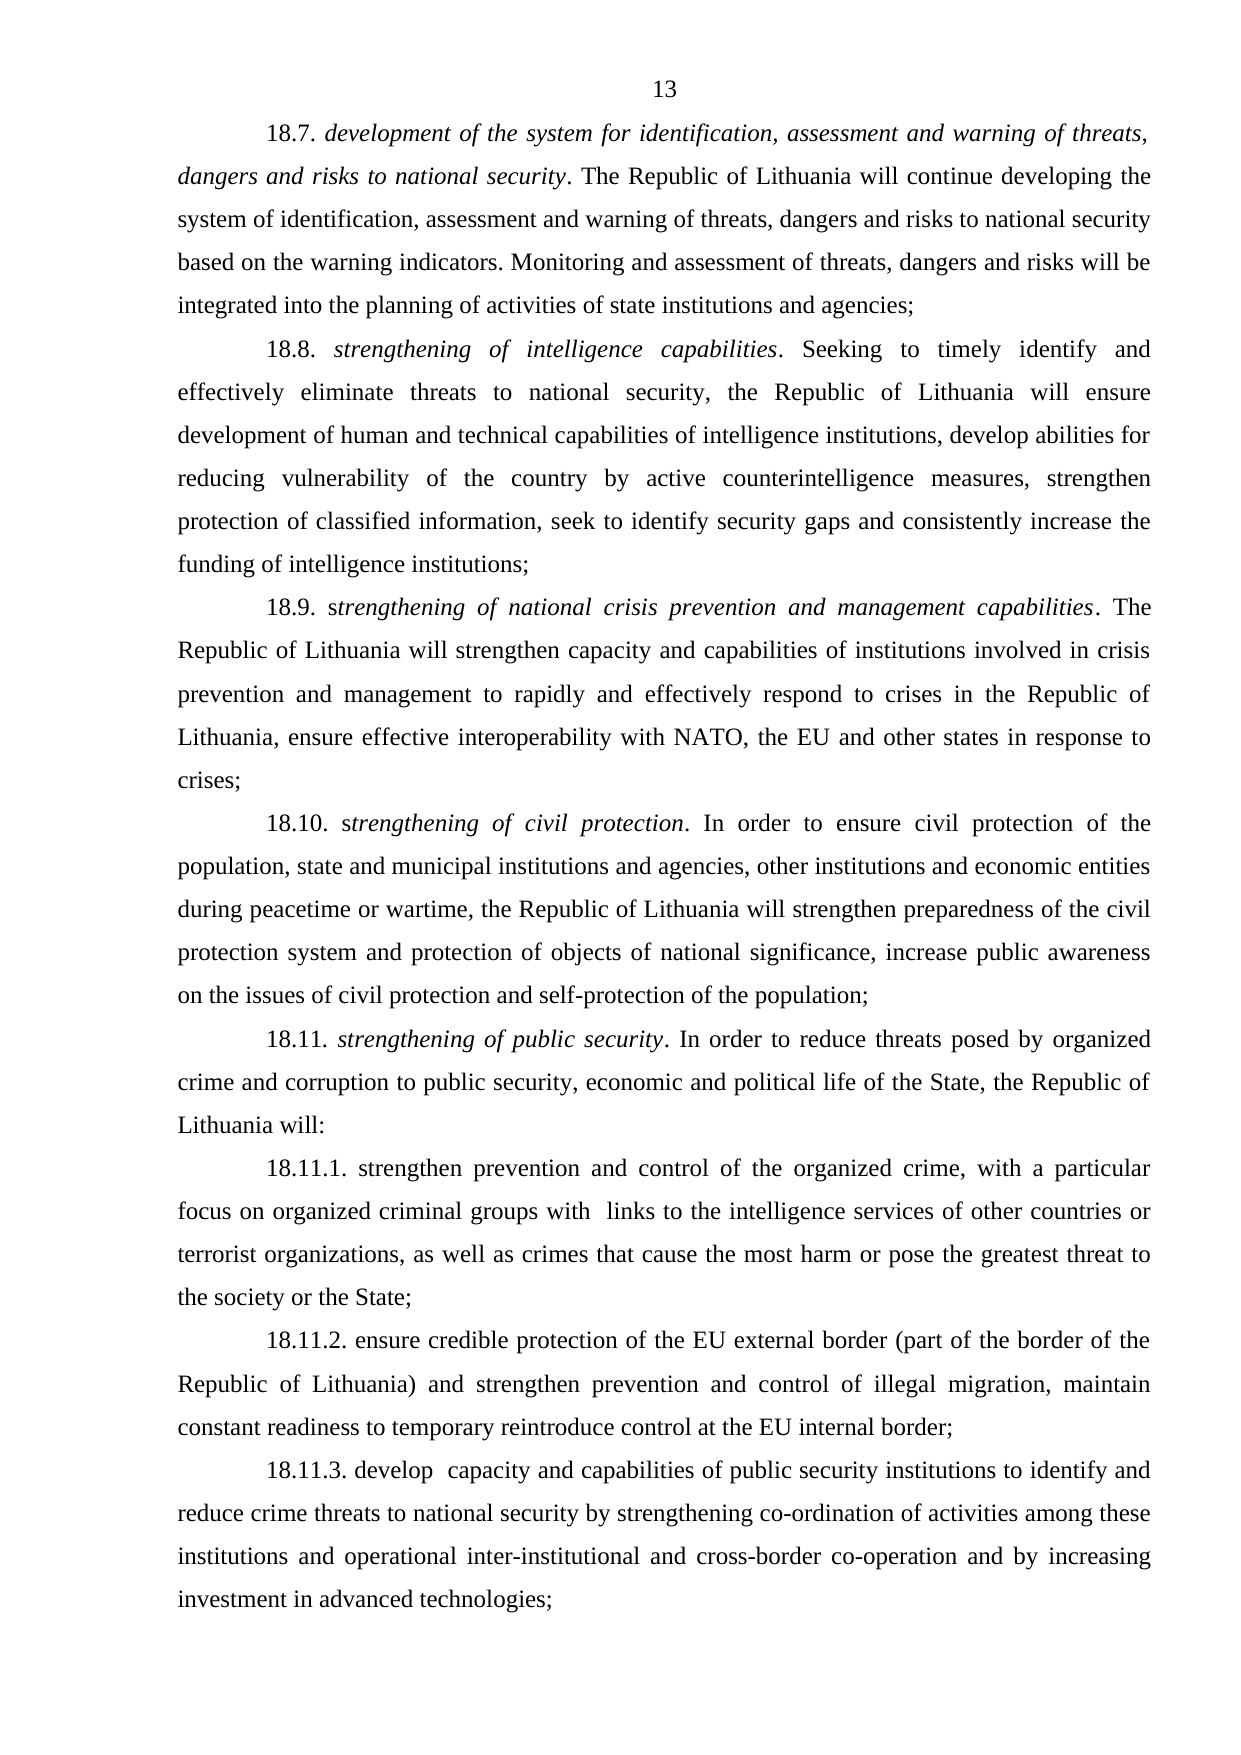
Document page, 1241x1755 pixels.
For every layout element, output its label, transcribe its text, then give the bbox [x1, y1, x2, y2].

text 18.11. strengthening of public security. In order to reduce threats posed by organized crime and corruption to public security, economic and political life of the State, the Republic of Lithuania will: [177, 1024, 1152, 1139]
text 18.8. strengthening of intelligence capabilities. Seeking to timely identify and effectively eliminate threats to national security, the Republic of Lithuania will ensure development of human and technical capabilities of intelligence institutions, develop abilities for reducing vulnerability of the country by active counterintelligence measures, strengthen protection of classified information, seek to identify security gaps and consistently increase the funding of intelligence institutions; [177, 334, 1152, 578]
text 18.7. development of the system for identification, assessment and warning of threats, dangers and risks to national security. The Republic of Lithuania will continue developing the system of identification, assessment and warning of threats, dangers and risks to national security based on the warning indicators. Monitoring and assessment of threats, dangers and risks will be integrated into the planning of activities of state institutions and agencies; [177, 118, 1152, 319]
text 18.10. strengthening of civil protection. In order to ensure civil protection of the population, state and municipal institutions and agencies, other institutions and economic entities during peacetime or wartime, the Republic of Lithuania will strengthen preparedness of the civil protection system and protection of objects of national significance, increase public awareness on the issues of civil protection and self-protection of the population; [177, 808, 1152, 1009]
text 18.11.2. ensure credible protection of the EU external border (part of the border of the Republic of Lithuania) and strengthen prevention and control of illegal migration, maintain constant readiness to temporary reintroduce control at the EU internal border; [177, 1326, 1152, 1441]
text 18.11.1. strengthen prevention and control of the organized crime, with a particular focus on organized criminal groups with links to the intelligence services of other countries or terrorist organizations, as well as crimes that cause the most harm or pose the greatest threat to the society or the State; [177, 1153, 1152, 1311]
text 18.11.3. develop capacity and capabilities of public security institutions to identify and reduce crime threats to national security by strengthening co-ordination of activities among these institutions and operational inter-institutional and cross-border co-operation and by increasing investment in advanced technologies; [177, 1455, 1152, 1613]
text 18.9. strengthening of national crisis prevention and management capabilities. The Republic of Lithuania will strengthen capacity and capabilities of institutions involved in crisis prevention and management to rapidly and effectively respond to crises in the Republic of Lithuania, ensure effective interoperability with NATO, the EU and other states in response to crises; [177, 592, 1152, 794]
